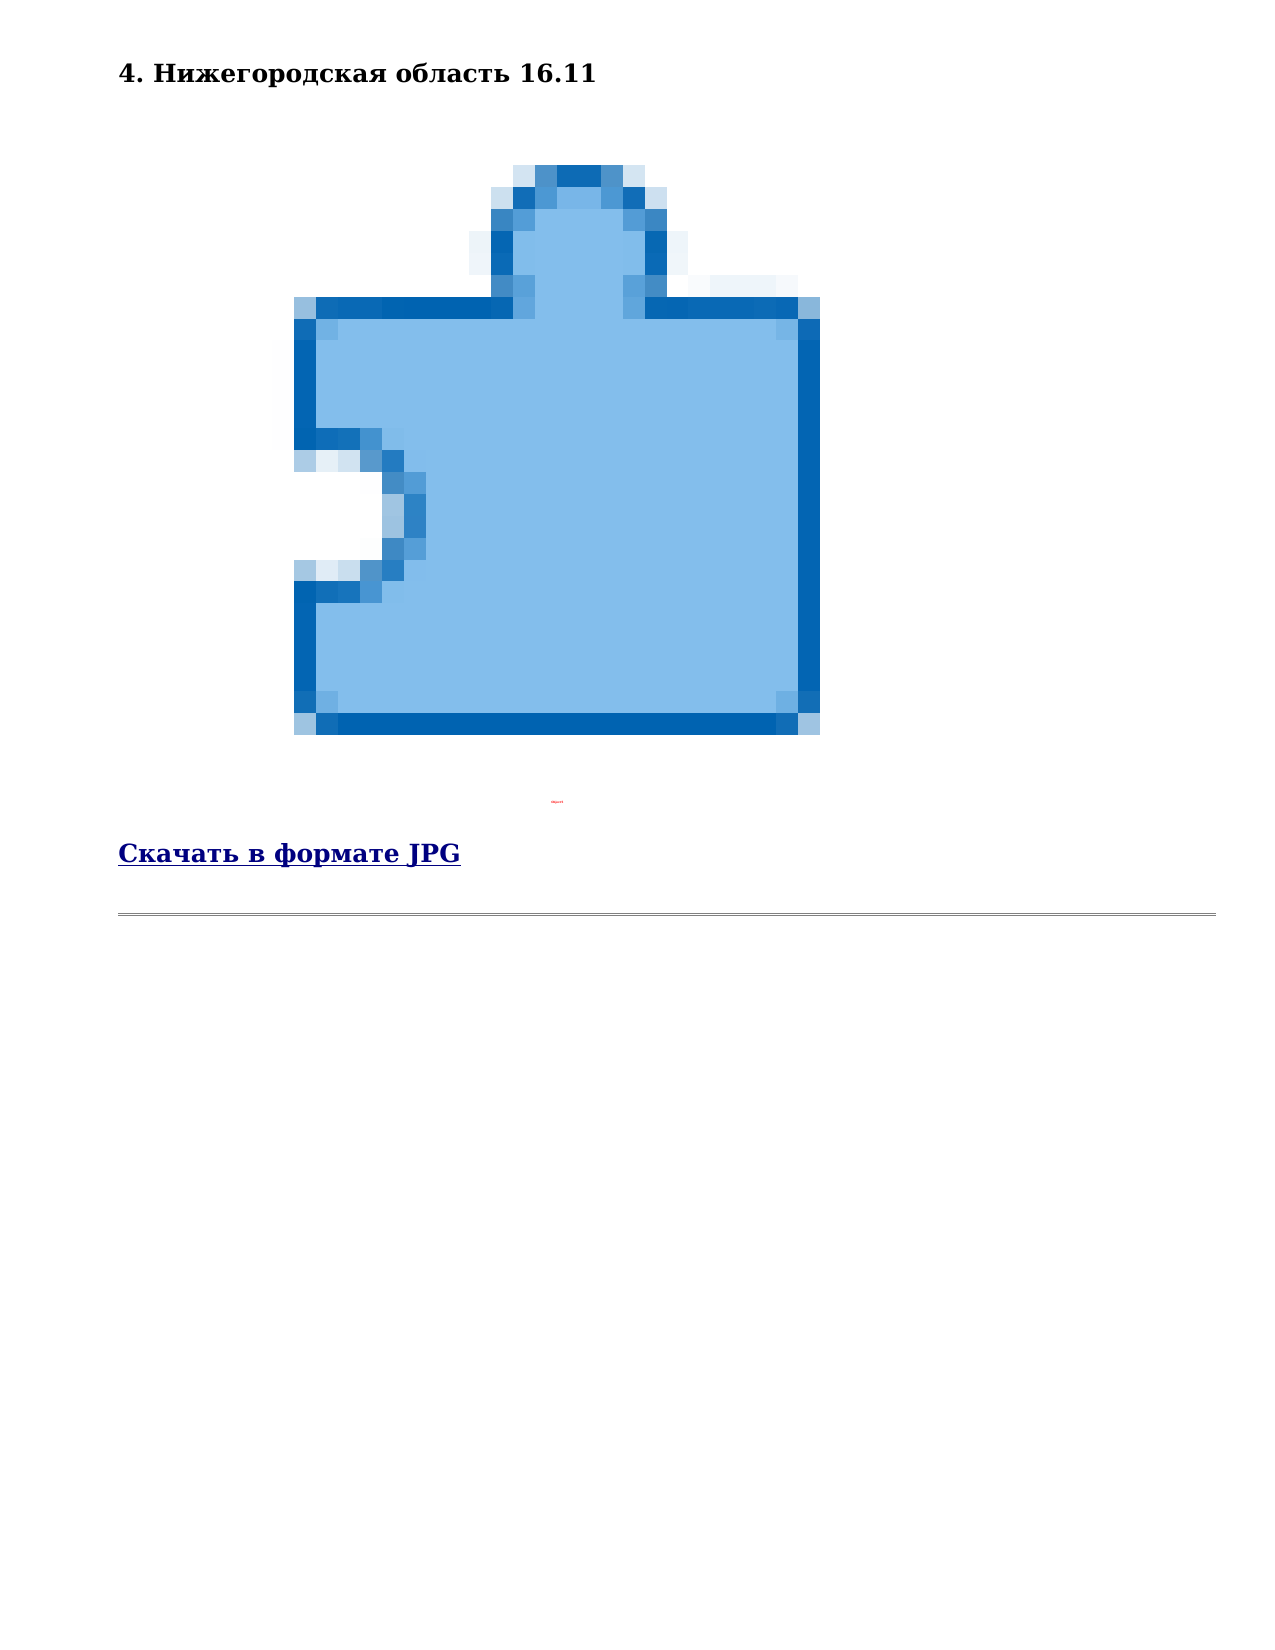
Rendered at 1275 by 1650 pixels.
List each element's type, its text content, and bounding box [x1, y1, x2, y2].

subtitle 4. Нижегородская область 16.11 [118, 59, 1216, 88]
text Скачать в формате JPG [118, 839, 1216, 869]
